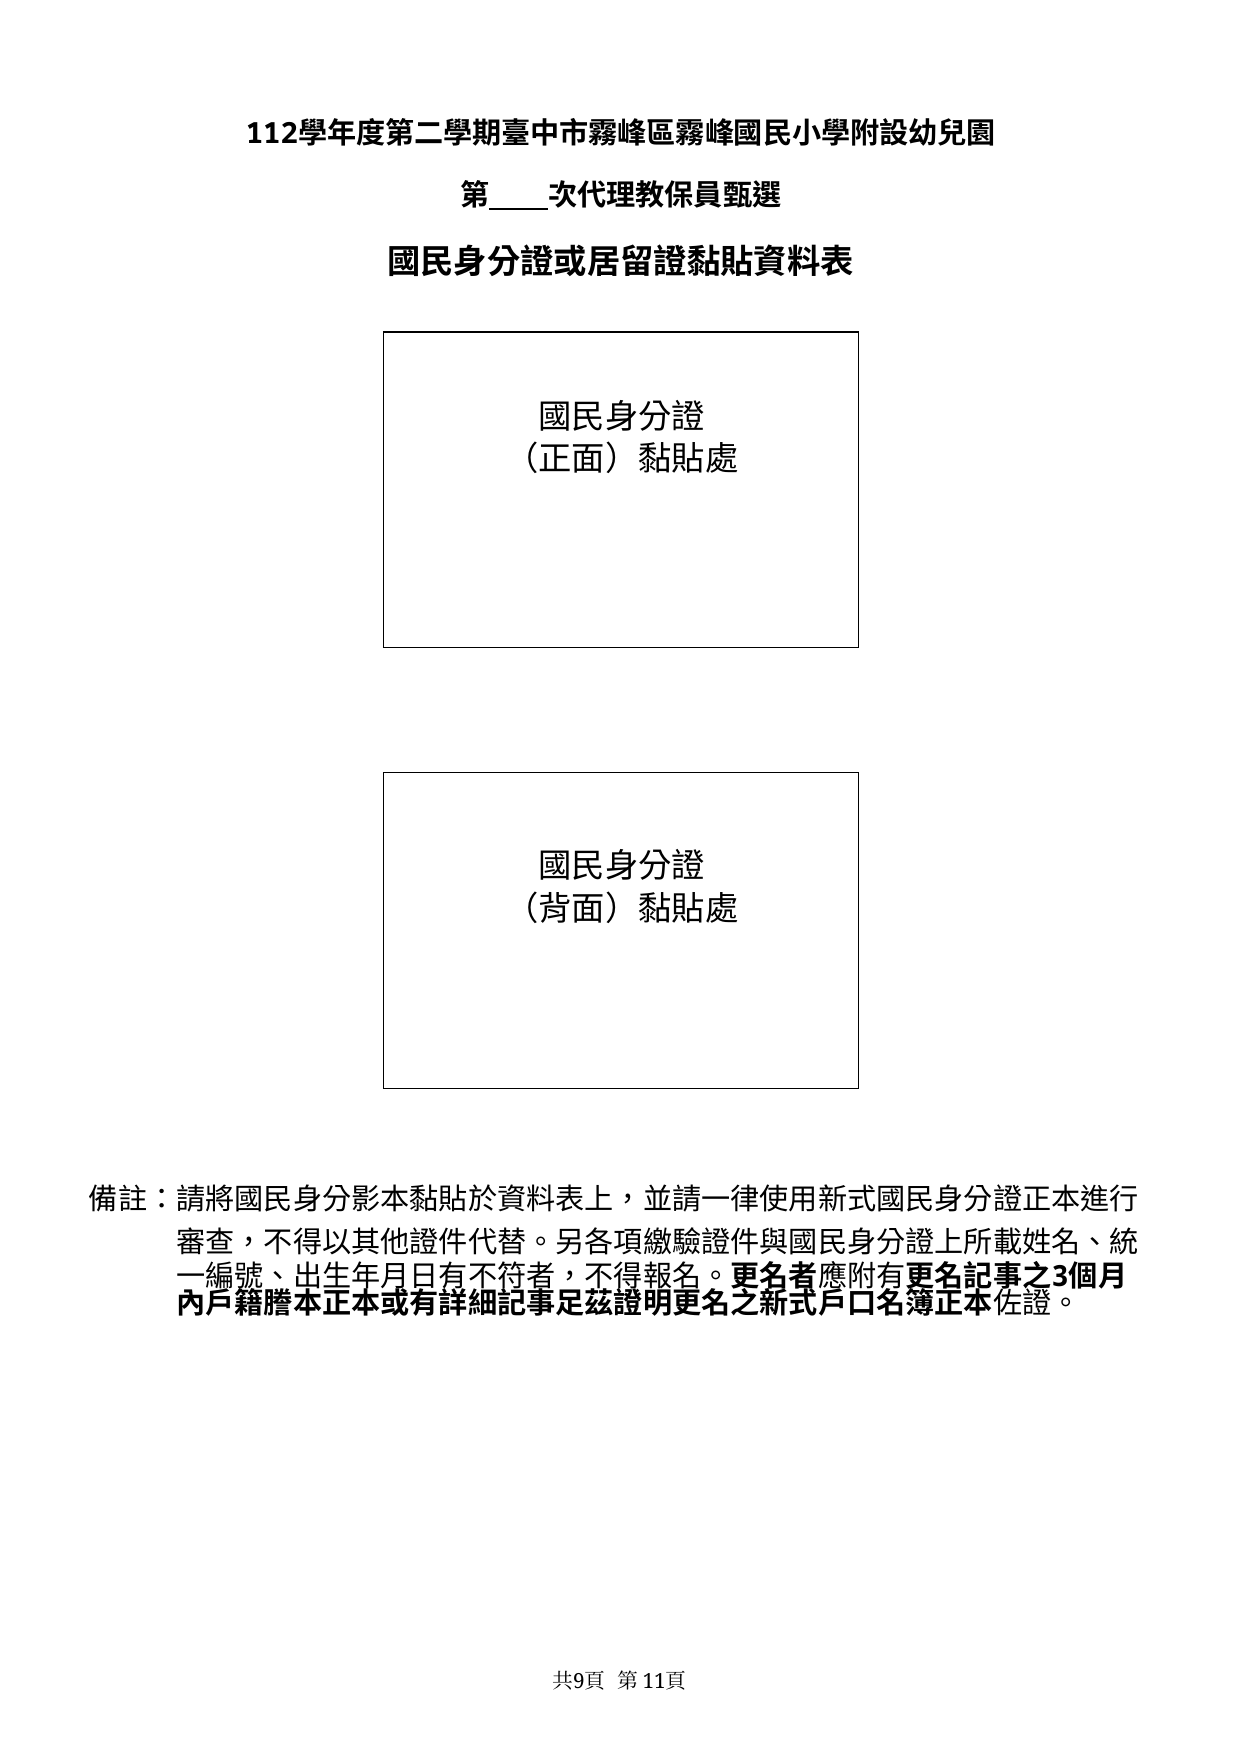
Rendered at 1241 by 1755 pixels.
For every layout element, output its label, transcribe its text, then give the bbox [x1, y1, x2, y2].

subtitle 國民身分證或居留證黏貼資料表 [27, 230, 1213, 284]
text 一編號、出生年月日有不符者，不得報名。更名者應附有更名記事之3個月 內戶籍謄本正本或有詳細記事足茲證明更名之新式戶口名簿正本佐證。 [176, 1263, 1155, 1322]
table_header 國民身分證 （正面）黏貼處 [384, 333, 858, 647]
text 第 次代理教保員甄選 [27, 171, 1213, 214]
text 112學年度第二學期臺中市霧峰區霧峰國民小學附設幼兒園 [27, 106, 1213, 152]
text 備註：請將國民身分影本黏貼於資料表上，並請一律使用新式國民身分證正本進行審查，不得以其他證件代替。另各項繳驗證件與國民身分證上所載姓名、統 [89, 1176, 1153, 1261]
table_cell [383, 648, 859, 772]
table_cell 國民身分證 （背面）黏貼處 [384, 773, 858, 1088]
